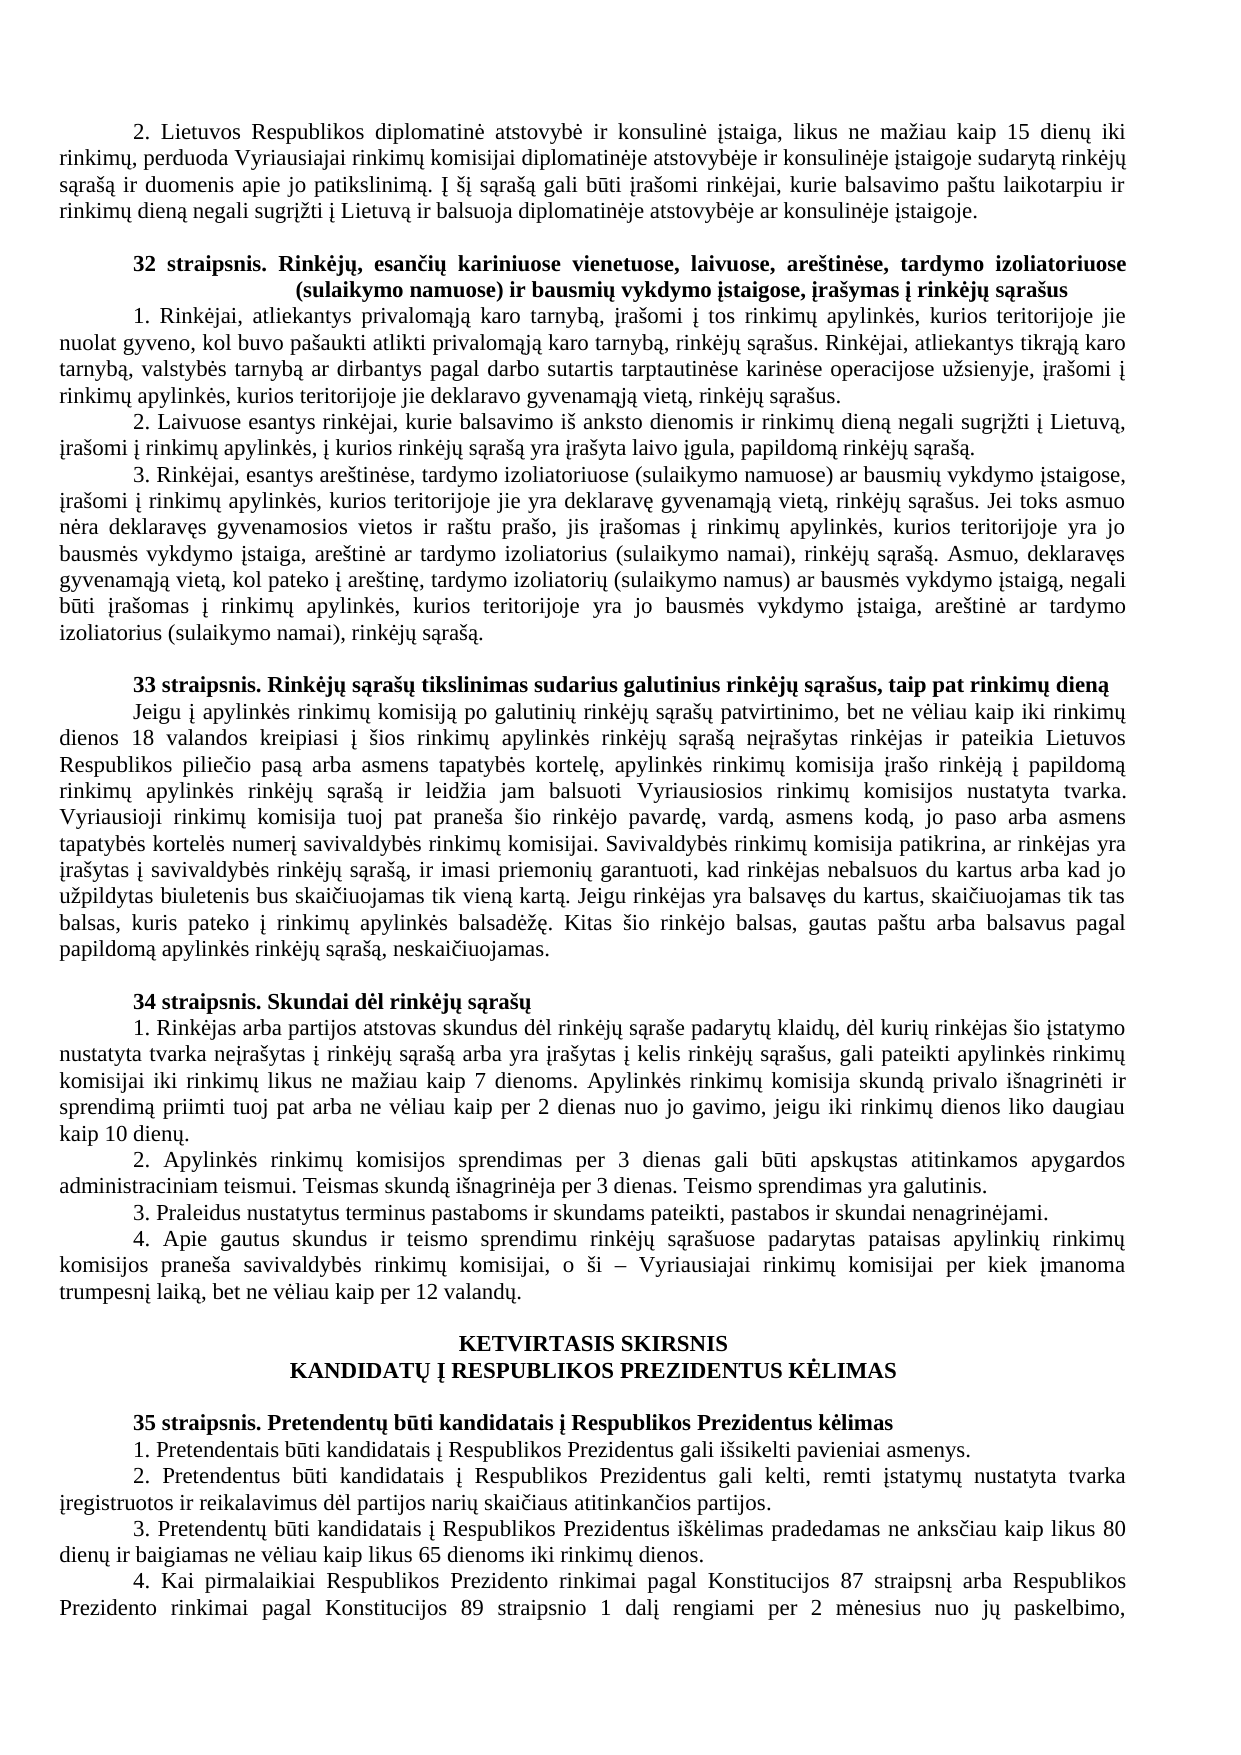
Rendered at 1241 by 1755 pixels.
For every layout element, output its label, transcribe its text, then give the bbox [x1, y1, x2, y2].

text 2. Apylinkės rinkimų komisijos sprendimas per 3 dienas gali būti apskųstas atitinkamos apygardos administraciniam teismui. Teismas skundą išnagrinėja per 3 dienas. Teismo sprendimas yra galutinis. [59, 1146, 1127, 1199]
text 3. Praleidus nustatytus terminus pastaboms ir skundams pateikti, pastabos ir skundai nenagrinėjami. [59, 1199, 1127, 1225]
text 32 straipsnis. Rinkėjų, esančių kariniuose vienetuose, laivuose, areštinėse, tardymo izoliatoriuose (sulaikymo namuose) ir bausmių vykdymo įstaigose, įrašymas į rinkėjų sąrašus [133, 250, 1127, 303]
text 1. Rinkėjas arba partijos atstovas skundus dėl rinkėjų sąraše padarytų klaidų, dėl kurių rinkėjas šio įstatymo nustatyta tvarka neįrašytas į rinkėjų sąrašą arba yra įrašytas į kelis rinkėjų sąrašus, gali pateikti apylinkės rinkimų komisijai iki rinkimų likus ne mažiau kaip 7 dienoms. Apylinkės rinkimų komisija skundą privalo išnagrinėti ir sprendimą priimti tuoj pat arba ne vėliau kaip per 2 dienas nuo jo gavimo, jeigu iki rinkimų dienos liko daugiau kaip 10 dienų. [59, 1014, 1127, 1146]
text 2. Pretendentus būti kandidatais į Respublikos Prezidentus gali kelti, remti įstatymų nustatyta tvarka įregistruotos ir reikalavimus dėl partijos narių skaičiaus atitinkančios partijos. [59, 1462, 1127, 1515]
text 34 straipsnis. Skundai dėl rinkėjų sąrašų [59, 988, 1127, 1014]
text 3. Rinkėjai, esantys areštinėse, tardymo izoliatoriuose (sulaikymo namuose) ar bausmių vykdymo įstaigose, įrašomi į rinkimų apylinkės, kurios teritorijoje jie yra deklaravę gyvenamąją vietą, rinkėjų sąrašus. Jei toks asmuo nėra deklaravęs gyvenamosios vietos ir raštu prašo, jis įrašomas į rinkimų apylinkės, kurios teritorijoje yra jo bausmės vykdymo įstaiga, areštinė ar tardymo izoliatorius (sulaikymo namai), rinkėjų sąrašą. Asmuo, deklaravęs gyvenamąją vietą, kol pateko į areštinę, tardymo izoliatorių (sulaikymo namus) ar bausmės vykdymo įstaigą, negali būti įrašomas į rinkimų apylinkės, kurios teritorijoje yra jo bausmės vykdymo įstaiga, areštinė ar tardymo izoliatorius (sulaikymo namai), rinkėjų sąrašą. [59, 461, 1127, 645]
text 33 straipsnis. Rinkėjų sąrašų tikslinimas sudarius galutinius rinkėjų sąrašus, taip pat rinkimų dieną [133, 672, 1127, 698]
text 4. Kai pirmalaikiai Respublikos Prezidento rinkimai pagal Konstitucijos 87 straipsnį arba Respublikos Prezidento rinkimai pagal Konstitucijos 89 straipsnio 1 dalį rengiami per 2 mėnesius nuo jų paskelbimo, [59, 1568, 1127, 1620]
text 35 straipsnis. Pretendentų būti kandidatais į Respublikos Prezidentus kėlimas [59, 1409, 1127, 1436]
text 1. Rinkėjai, atliekantys privalomąją karo tarnybą, įrašomi į tos rinkimų apylinkės, kurios teritorijoje jie nuolat gyveno, kol buvo pašaukti atlikti privalomąją karo tarnybą, rinkėjų sąrašus. Rinkėjai, atliekantys tikrąją karo tarnybą, valstybės tarnybą ar dirbantys pagal darbo sutartis tarptautinėse karinėse operacijose užsienyje, įrašomi į rinkimų apylinkės, kurios teritorijoje jie deklaravo gyvenamąją vietą, rinkėjų sąrašus. [59, 303, 1127, 408]
text Jeigu į apylinkės rinkimų komisiją po galutinių rinkėjų sąrašų patvirtinimo, bet ne vėliau kaip iki rinkimų dienos 18 valandos kreipiasi į šios rinkimų apylinkės rinkėjų sąrašą neįrašytas rinkėjas ir pateikia Lietuvos Respublikos piliečio pasą arba asmens tapatybės kortelę, apylinkės rinkimų komisija įrašo rinkėją į papildomą rinkimų apylinkės rinkėjų sąrašą ir leidžia jam balsuoti Vyriausiosios rinkimų komisijos nustatyta tvarka. Vyriausioji rinkimų komisija tuoj pat praneša šio rinkėjo pavardę, vardą, asmens kodą, jo paso arba asmens tapatybės kortelės numerį savivaldybės rinkimų komisijai. Savivaldybės rinkimų komisija patikrina, ar rinkėjas yra įrašytas į savivaldybės rinkėjų sąrašą, ir imasi priemonių garantuoti, kad rinkėjas nebalsuos du kartus arba kad jo užpildytas biuletenis bus skaičiuojamas tik vieną kartą. Jeigu rinkėjas yra balsavęs du kartus, skaičiuojamas tik tas balsas, kuris pateko į rinkimų apylinkės balsadėžę. Kitas šio rinkėjo balsas, gautas paštu arba balsavus pagal papildomą apylinkės rinkėjų sąrašą, neskaičiuojamas. [59, 698, 1127, 961]
text 2. Lietuvos Respublikos diplomatinė atstovybė ir konsulinė įstaiga, likus ne mažiau kaip 15 dienų iki rinkimų, perduoda Vyriausiajai rinkimų komisijai diplomatinėje atstovybėje ir konsulinėje įstaigoje sudarytą rinkėjų sąrašą ir duomenis apie jo patikslinimą. Į šį sąrašą gali būti įrašomi rinkėjai, kurie balsavimo paštu laikotarpiu ir rinkimų dieną negali sugrįžti į Lietuvą ir balsuoja diplomatinėje atstovybėje ar konsulinėje įstaigoje. [59, 118, 1127, 223]
text 2. Laivuose esantys rinkėjai, kurie balsavimo iš anksto dienomis ir rinkimų dieną negali sugrįžti į Lietuvą, įrašomi į rinkimų apylinkės, į kurios rinkėjų sąrašą yra įrašyta laivo įgula, papildomą rinkėjų sąrašą. [59, 408, 1127, 461]
text KANDIDATŲ Į RESPUBLIKOS PREZIDENTUS KĖLIMAS [59, 1357, 1127, 1383]
subtitle KETVIRTASIS SKIRSNIS [59, 1330, 1127, 1357]
text 4. Apie gautus skundus ir teismo sprendimu rinkėjų sąrašuose padarytas pataisas apylinkių rinkimų komisijos praneša savivaldybės rinkimų komisijai, o ši – Vyriausiajai rinkimų komisijai per kiek įmanoma trumpesnį laiką, bet ne vėliau kaip per 12 valandų. [59, 1225, 1127, 1304]
text 1. Pretendentais būti kandidatais į Respublikos Prezidentus gali išsikelti pavieniai asmenys. [59, 1436, 1127, 1462]
text 3. Pretendentų būti kandidatais į Respublikos Prezidentus iškėlimas pradedamas ne anksčiau kaip likus 80 dienų ir baigiamas ne vėliau kaip likus 65 dienoms iki rinkimų dienos. [59, 1515, 1127, 1568]
